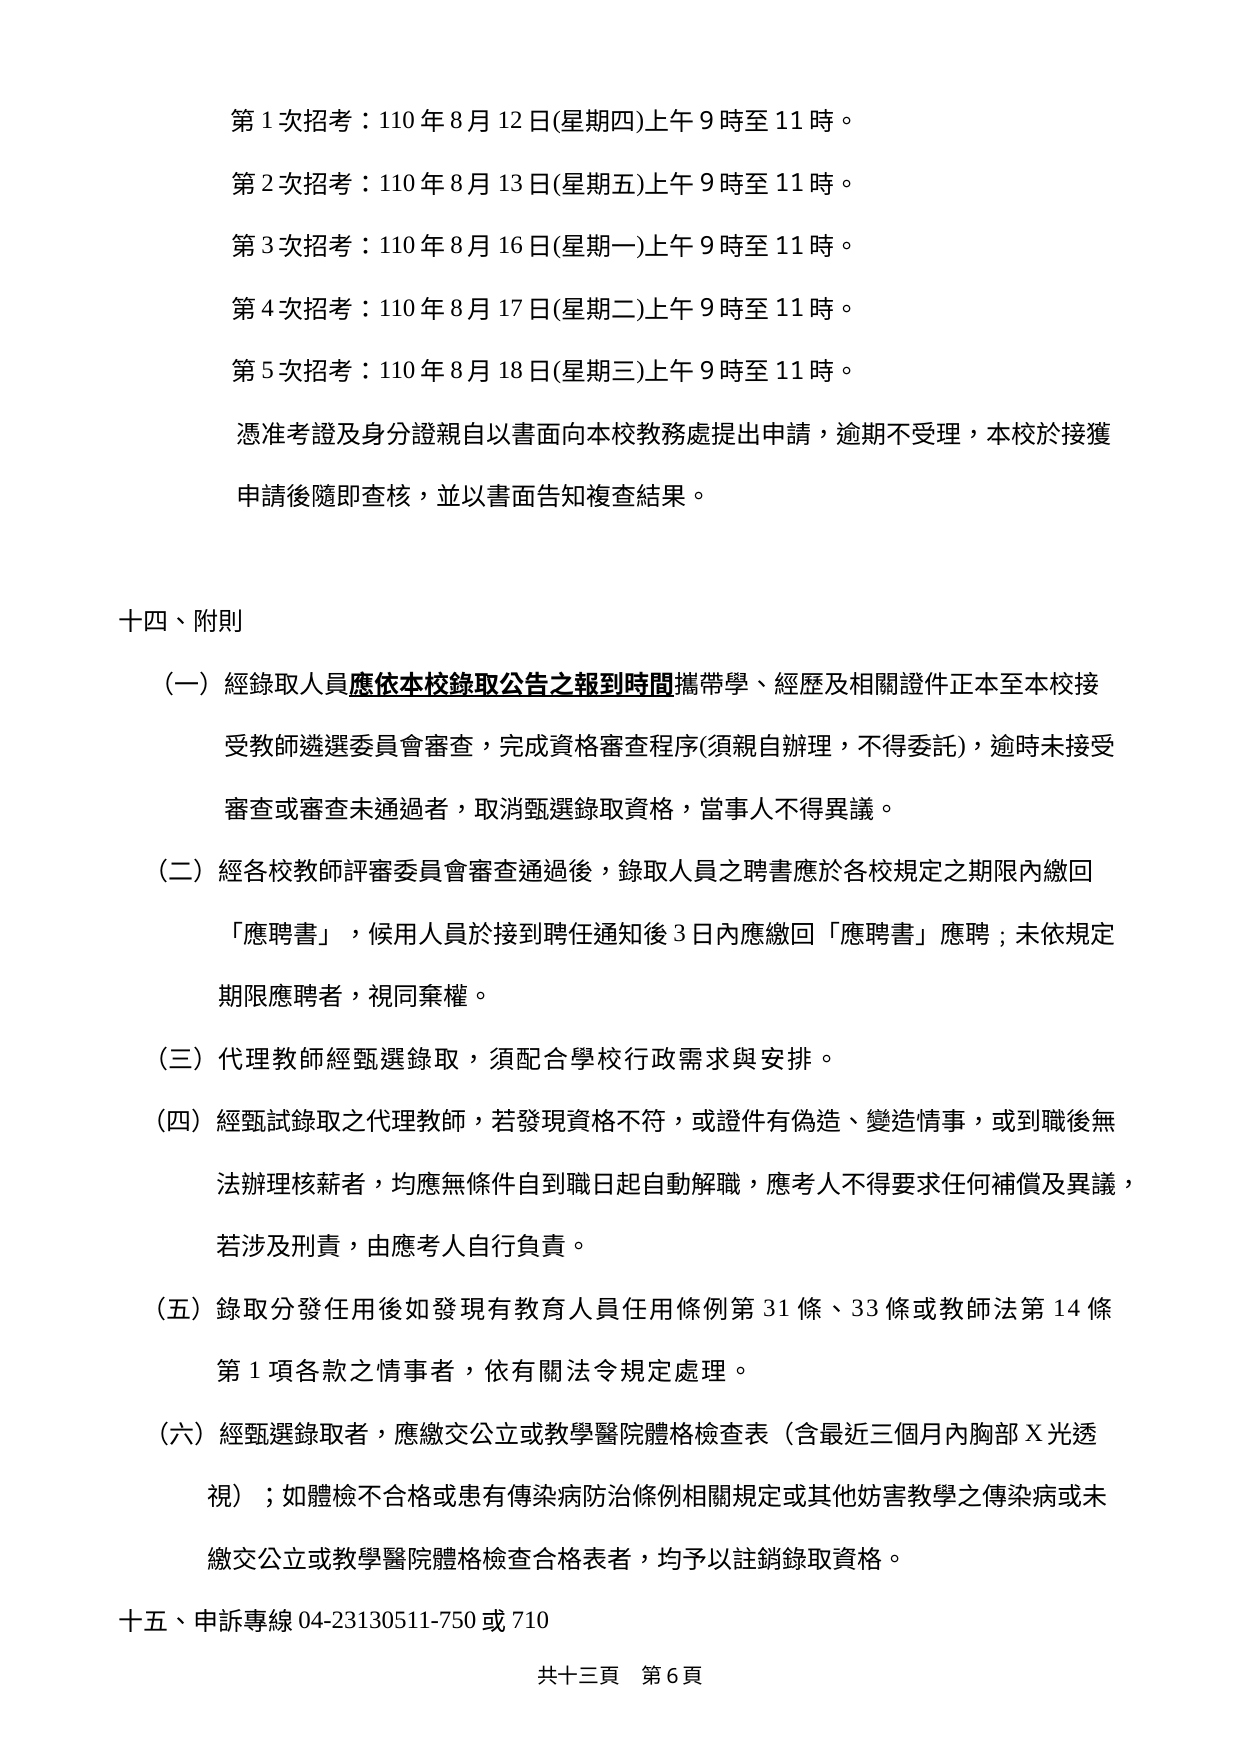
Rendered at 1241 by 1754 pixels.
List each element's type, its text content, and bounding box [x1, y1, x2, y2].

text （一）經錄取人員應依本校錄取公告之報到時間攜帶學、經歷及相關證件正本至本校接受教師遴選委員會審查，完成資格審查程序(須親自辦理，不得委託)，逾時未接受審查或審查未通過者，取消甄選錄取資格，當事人不得異議。 [149, 641, 1122, 828]
text 第5次招考：110年8月18日(星期三)上午9時至11時。 [231, 328, 1122, 391]
text （六）經甄選錄取者，應繳交公立或教學醫院體格檢查表（含最近三個月內胸部X光透視）；如體檢不合格或患有傳染病防治條例相關規定或其他妨害教學之傳染病或未繳交公立或教學醫院體格檢查合格表者，均予以註銷錄取資格。 [144, 1391, 1122, 1578]
text 第2次招考：110年8月13日(星期五)上午9時至11時。 [231, 141, 1122, 203]
text 第3次招考：110年8月16日(星期一)上午9時至11時。 [231, 203, 1122, 266]
text 十四、附則 [118, 578, 1122, 641]
text （四）經甄試錄取之代理教師，若發現資格不符，或證件有偽造、變造情事，或到職後無法辦理核薪者，均應無條件自到職日起自動解職，應考人不得要求任何補償及異議，若涉及刑責，由應考人自行負責。 [141, 1078, 1122, 1266]
text 第1次招考：110年8月12日(星期四)上午9時至11時。 [231, 78, 1122, 141]
text 第4次招考：110年8月17日(星期二)上午9時至11時。 [231, 266, 1122, 328]
text 憑准考證及身分證親自以書面向本校教務處提出申請，逾期不受理，本校於接獲申請後隨即查核，並以書面告知複查結果。 [236, 391, 1122, 516]
text （二）經各校教師評審委員會審查通過後，錄取人員之聘書應於各校規定之期限內繳回「應聘書」，候用人員於接到聘任通知後3日內應繳回「應聘書」應聘﹔未依規定期限應聘者，視同棄權。 [143, 828, 1122, 1016]
text （三）代理教師經甄選錄取，須配合學校行政需求與安排。 [118, 1016, 1122, 1078]
text （五）錄取分發任用後如發現有教育人員任用條例第31條、33條或教師法第14條第1項各款之情事者，依有關法令規定處理。 [141, 1266, 1122, 1391]
text 十五、申訴專線04-23130511-750或710 [118, 1578, 1122, 1641]
